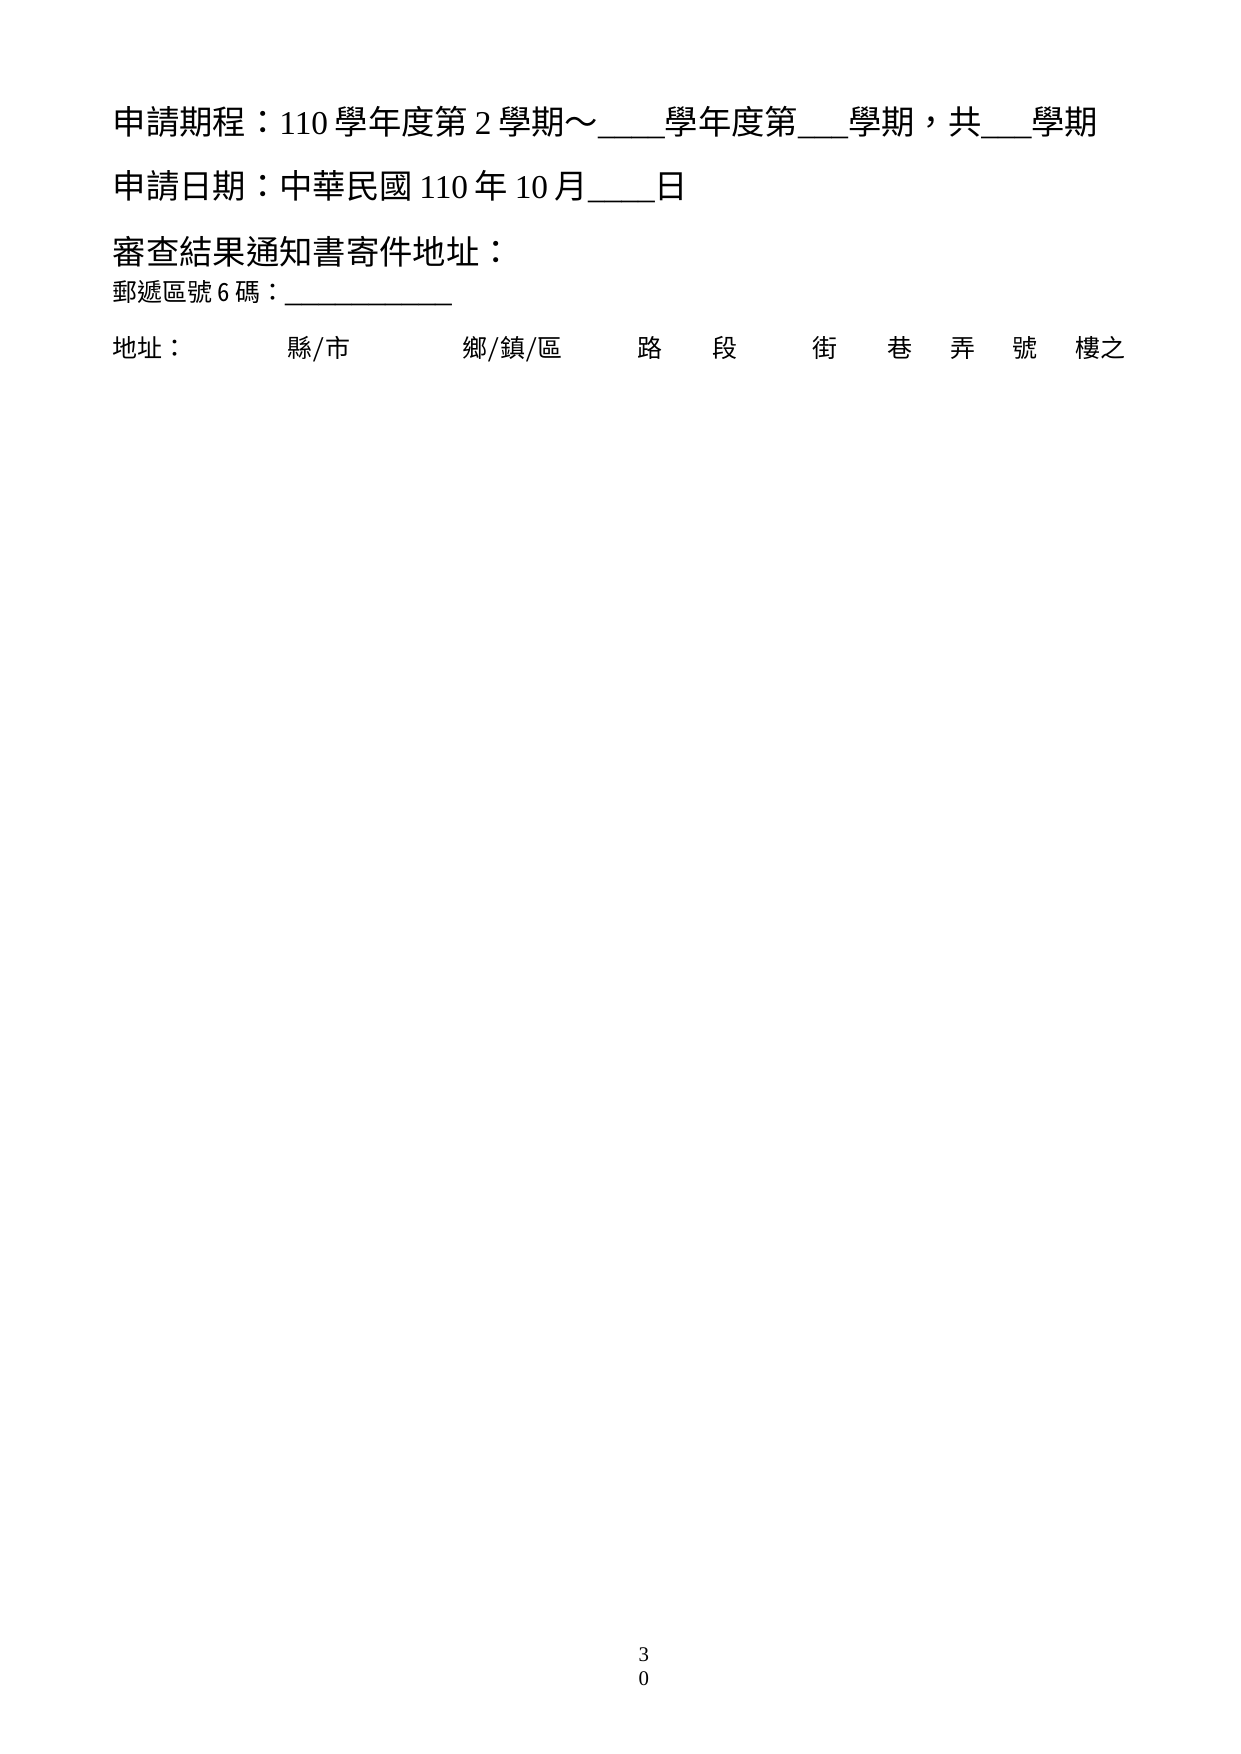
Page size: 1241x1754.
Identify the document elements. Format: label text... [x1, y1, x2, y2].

text 郵遞區號6碼：__________ [112, 271, 1167, 309]
text 審查結果通知書寄件地址： [112, 208, 1167, 271]
text 申請期程：110學年度第2學期～____學年度第___學期，共___學期 [112, 78, 1167, 140]
text 地址： 縣/市 鄉/鎮/區 路 段 街 巷 弄 號 樓之 [112, 328, 1167, 365]
text 申請日期：中華民國110年10月____日 [112, 160, 1167, 208]
